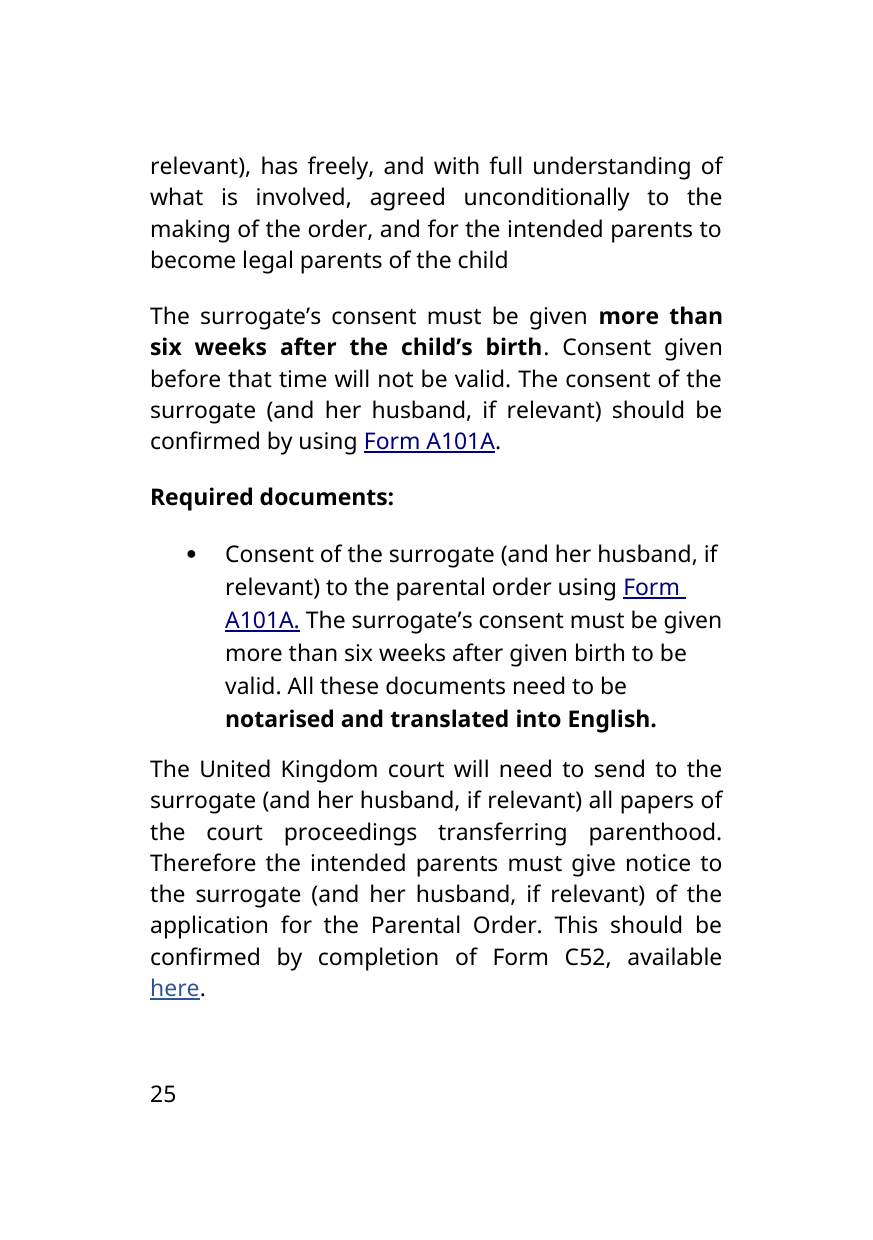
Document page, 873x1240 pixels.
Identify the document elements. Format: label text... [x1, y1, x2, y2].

text relevant), has freely, and with full understanding of what is involved, agreed unconditionally to the making of the order, and for the intended parents to become legal parents of the child [150, 150, 723, 275]
text The surrogate’s consent must be given more than six weeks after the child’s birth. Consent given before that time will not be valid. The consent of the surrogate (and her husband, if relevant) should be confirmed by using Form A101A. [150, 300, 723, 456]
text Required documents: [150, 481, 723, 512]
list Consent of the surrogate (and her husband, if relevant) to the parental order using Form A101A. The surrogate’s consent must be given more than six weeks after given birth to be valid. All these documents need to be notarised and translated into English. [187, 537, 723, 734]
text The United Kingdom court will need to send to the surrogate (and her husband, if relevant) all papers of the court proceedings transferring parenthood. Therefore the intended parents must give notice to the surrogate (and her husband, if relevant) of the application for the Parental Order. This should be confirmed by completion of Form C52, available here. [150, 753, 723, 1003]
